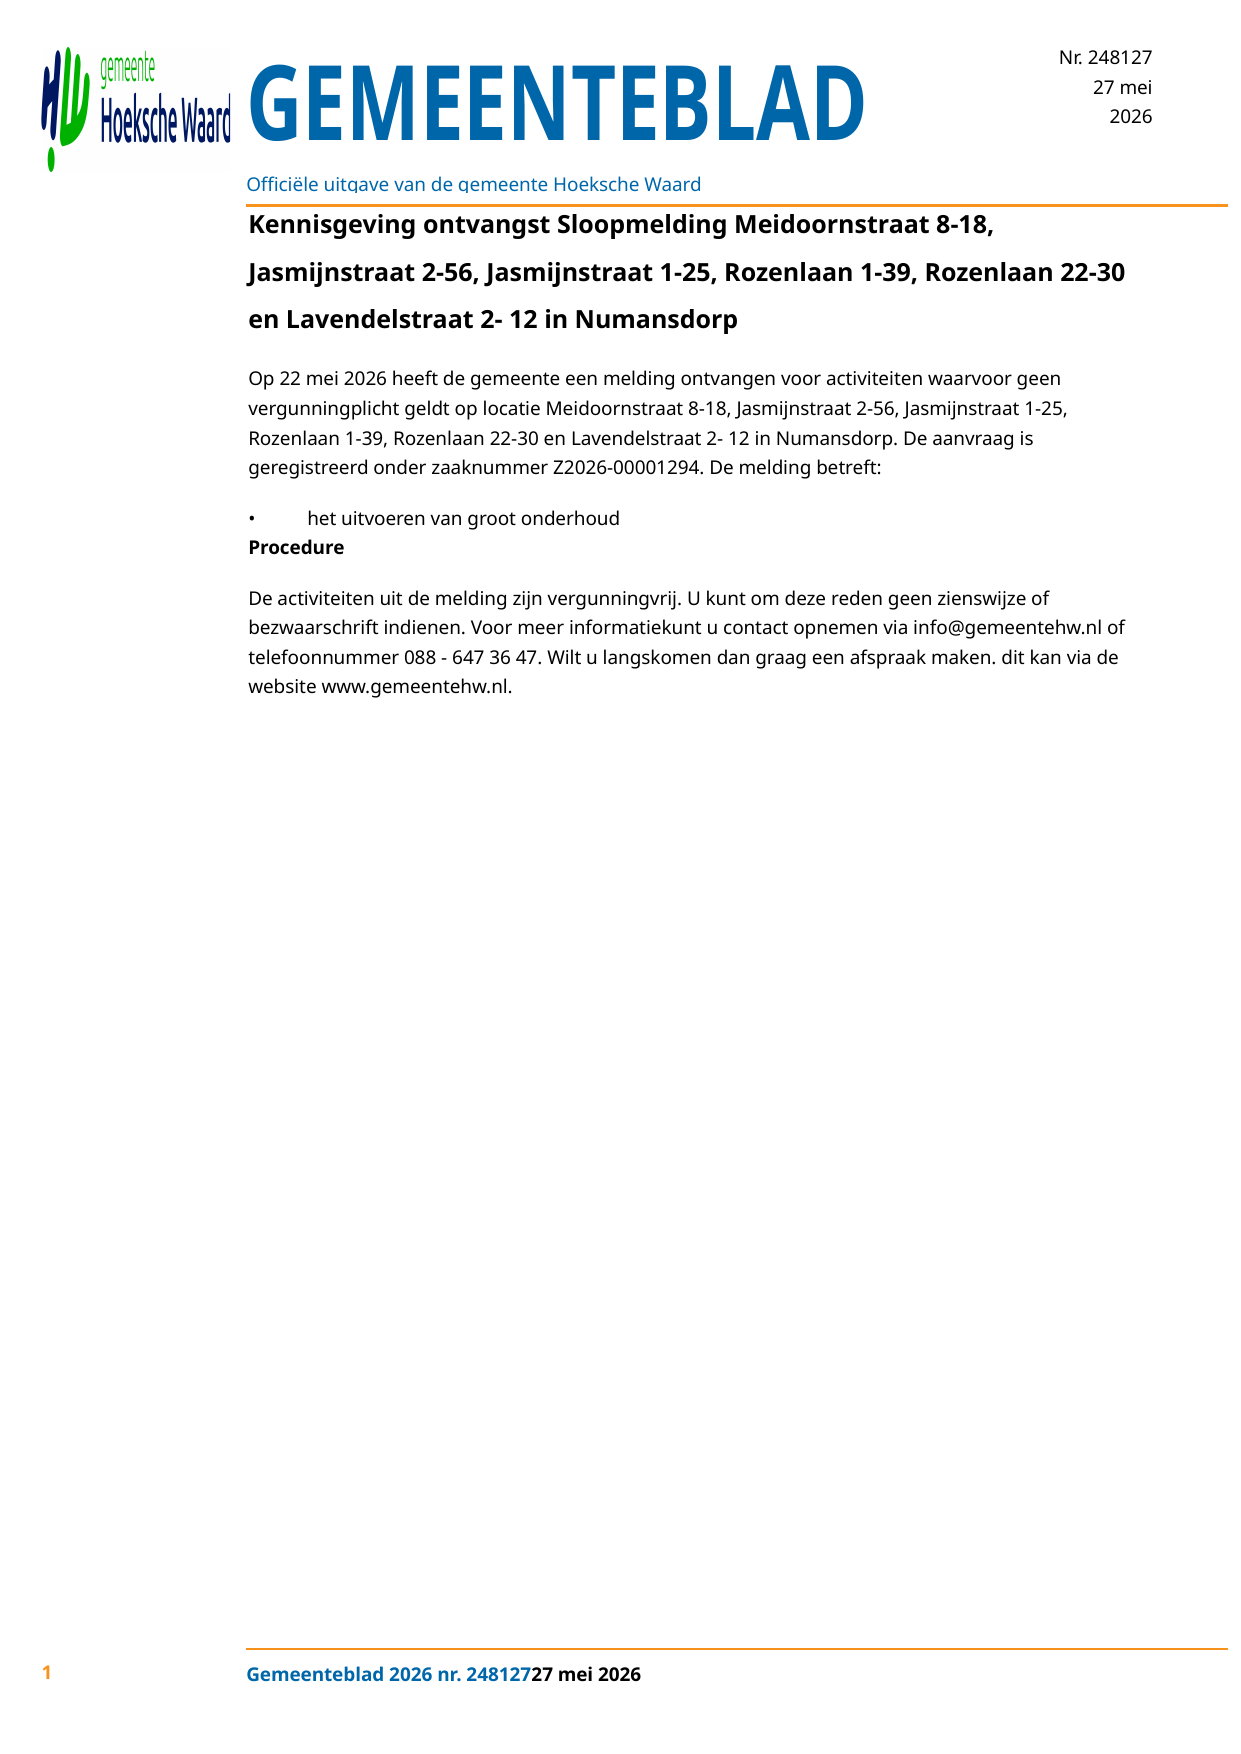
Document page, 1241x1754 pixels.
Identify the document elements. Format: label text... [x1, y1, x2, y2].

text De activiteiten uit de melding zijn vergunningvrij. U kunt om deze reden geen zienswijze of bezwaarschrift indienen. Voor meer informatiekunt u contact opnemen via info@gemeentehw.nl of telefoonnummer 088 - 647 36 47. Wilt u langskomen dan graag een afspraak maken. dit kan via de website www.gemeentehw.nl. [248, 585, 1152, 699]
text Kennisgeving ontvangst Sloopmelding Meidoornstraat 8-18, Jasmijnstraat 2-56, Jasmijnstraat 1-25, Rozenlaan 1-39, Rozenlaan 22-30 en Lavendelstraat 2- 12 in Numansdorp [248, 207, 1152, 336]
list het uitvoeren van groot onderhoud [248, 505, 1152, 530]
text Procedure [248, 534, 1152, 560]
picture [41, 47, 231, 172]
text Op 22 mei 2026 heeft de gemeente een melding ontvangen voor activiteiten waarvoor geen vergunningplicht geldt op locatie Meidoornstraat 8-18, Jasmijnstraat 2-56, Jasmijnstraat 1-25, Rozenlaan 1-39, Rozenlaan 22-30 en Lavendelstraat 2- 12 in Numansdorp. De aanvraag is geregistreerd onder zaaknummer Z2026-00001294. De melding betreft: [248, 366, 1152, 480]
